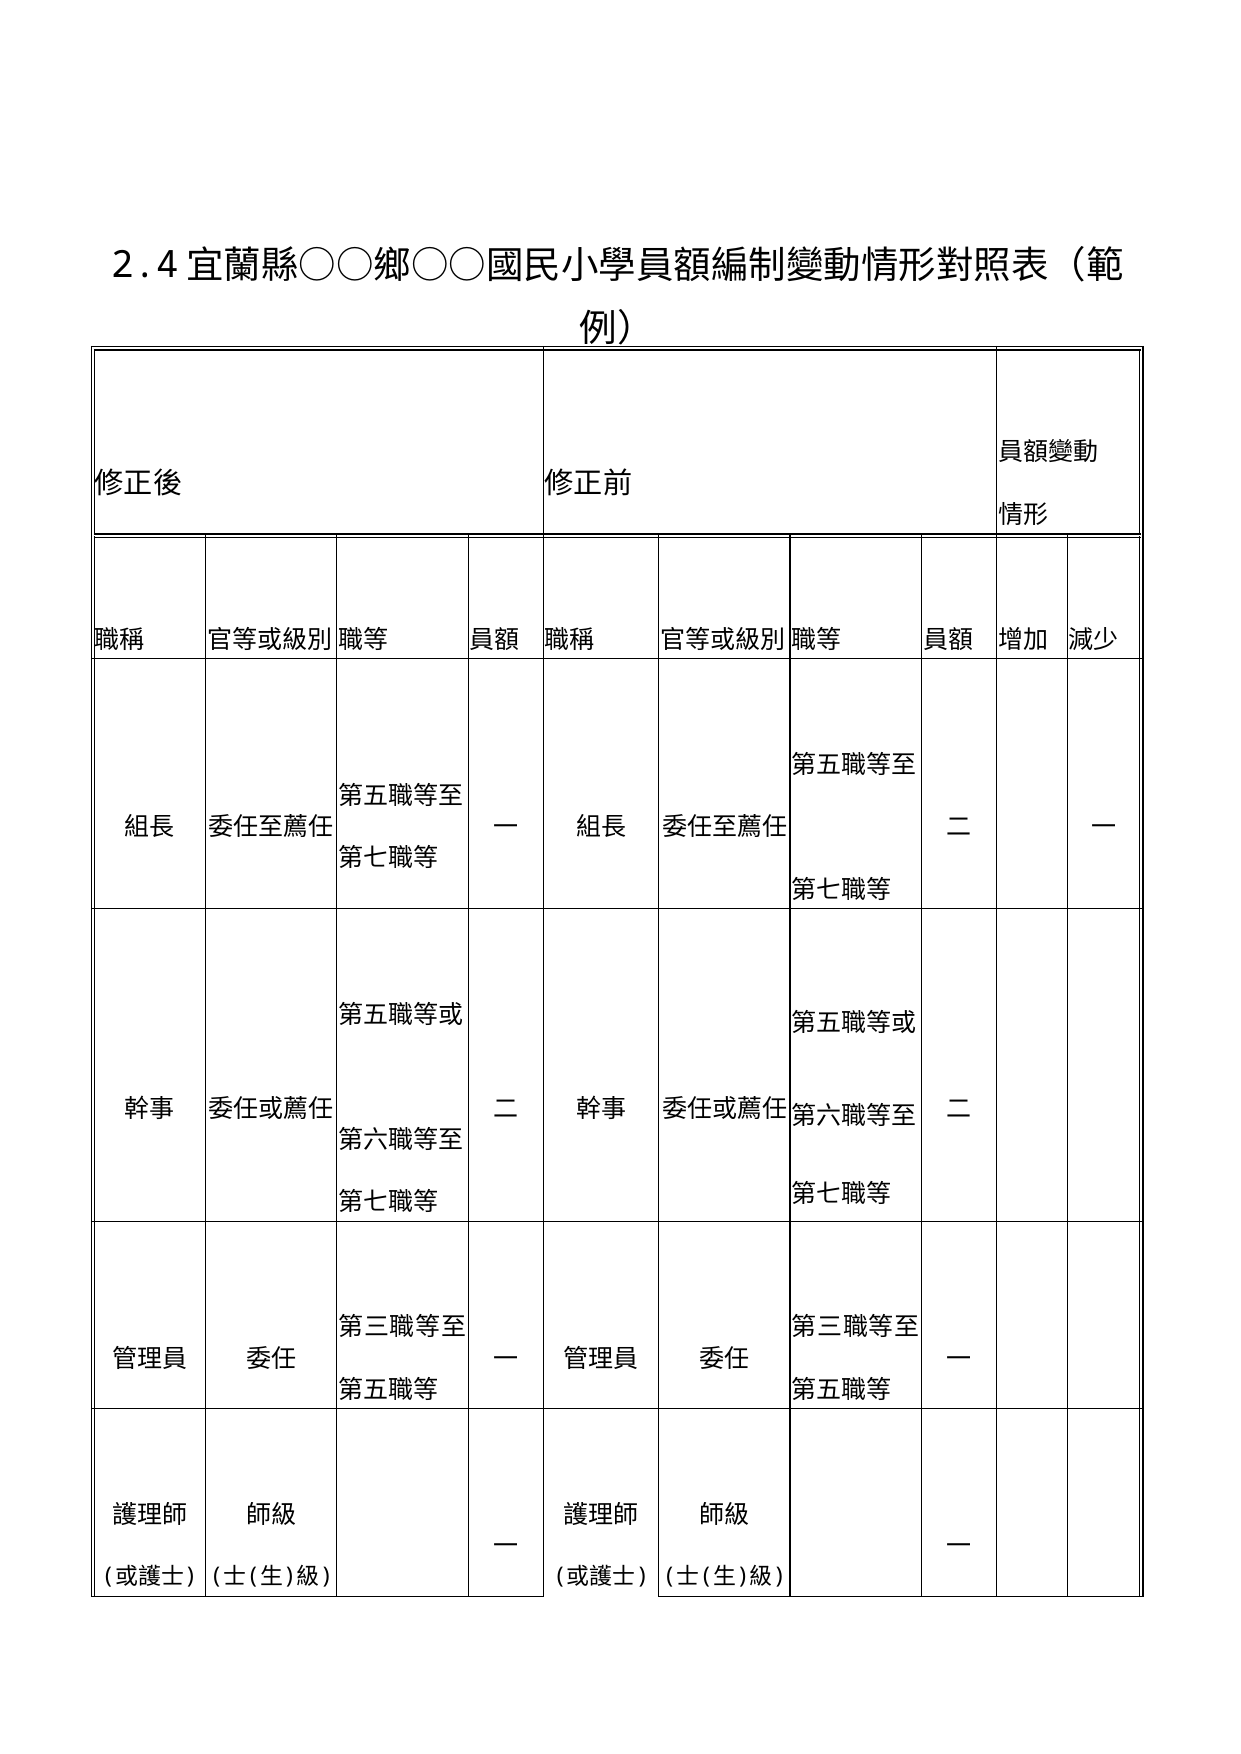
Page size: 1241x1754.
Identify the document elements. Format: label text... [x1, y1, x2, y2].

table_cell [997, 659, 1067, 908]
table_cell 一 [922, 1409, 996, 1596]
table_cell 委任至薦任 [659, 659, 789, 908]
table_cell 修正前 [544, 351, 996, 533]
table_cell 一 [922, 1222, 996, 1408]
table_cell 委任或薦任 [206, 909, 336, 1221]
table_cell 護理師 (或護士) [544, 1409, 658, 1596]
table_cell 委任 [206, 1222, 336, 1408]
table_cell 一 [469, 1409, 543, 1596]
table_cell [997, 1222, 1067, 1408]
table_cell 第五職等至 第七職等 [337, 659, 468, 908]
table_cell 委任或薦任 [659, 909, 789, 1221]
table_cell 一 [469, 1222, 543, 1408]
table_cell 官等或級別 [206, 538, 336, 658]
table_cell [997, 1409, 1067, 1596]
table_cell 師級 (士(生)級) [206, 1409, 336, 1596]
table_cell 一 [469, 659, 543, 908]
table_cell 第五職等至 第七職等 [791, 659, 921, 908]
table_cell 護理師 (或護士) [95, 1409, 205, 1596]
table_cell [997, 909, 1067, 1221]
table_cell 管理員 [544, 1222, 658, 1408]
table_cell 組長 [95, 659, 205, 908]
table_cell 師級 (士(生)級) [659, 1409, 789, 1596]
table_cell 管理員 [95, 1222, 205, 1408]
table_cell [1068, 909, 1139, 1221]
table_cell 職稱 [544, 538, 658, 658]
table_cell 職等 [337, 538, 468, 658]
table_cell [337, 1409, 468, 1596]
table_cell [791, 1409, 921, 1596]
table_cell 二 [922, 659, 996, 908]
table_cell [1068, 1222, 1139, 1408]
table_cell 二 [469, 909, 543, 1221]
table_cell 修正後 [95, 351, 543, 533]
table_cell 員額 [922, 538, 996, 658]
table_cell 增加 [997, 538, 1067, 658]
table_cell 二 [922, 909, 996, 1221]
table_cell 一 [1068, 659, 1139, 908]
table_cell 官等或級別 [659, 538, 789, 658]
table_cell 委任至薦任 [206, 659, 336, 908]
table_cell 委任 [659, 1222, 789, 1408]
table_cell 職等 [791, 538, 921, 658]
table_cell [1068, 1409, 1139, 1596]
table_cell 幹事 [95, 909, 205, 1221]
table_cell 第三職等至第五職等 [791, 1222, 921, 1408]
table_cell 第三職等至第五職等 [337, 1222, 468, 1408]
table_cell 減少 [1068, 538, 1139, 658]
table_cell 第五職等或 第六職等至 第七職等 [337, 909, 468, 1221]
table_header 2.4宜蘭縣○○鄉○○國民小學員額編制變動情形對照表（範例） [93, 158, 1141, 346]
table_cell 職稱 [95, 538, 205, 658]
table_cell 員額變動 情形 [997, 351, 1139, 533]
table_cell 組長 [544, 659, 658, 908]
table_cell 員額 [469, 538, 543, 658]
table_cell 第五職等或 第六職等至 第七職等 [791, 909, 921, 1221]
table_cell 幹事 [544, 909, 658, 1221]
